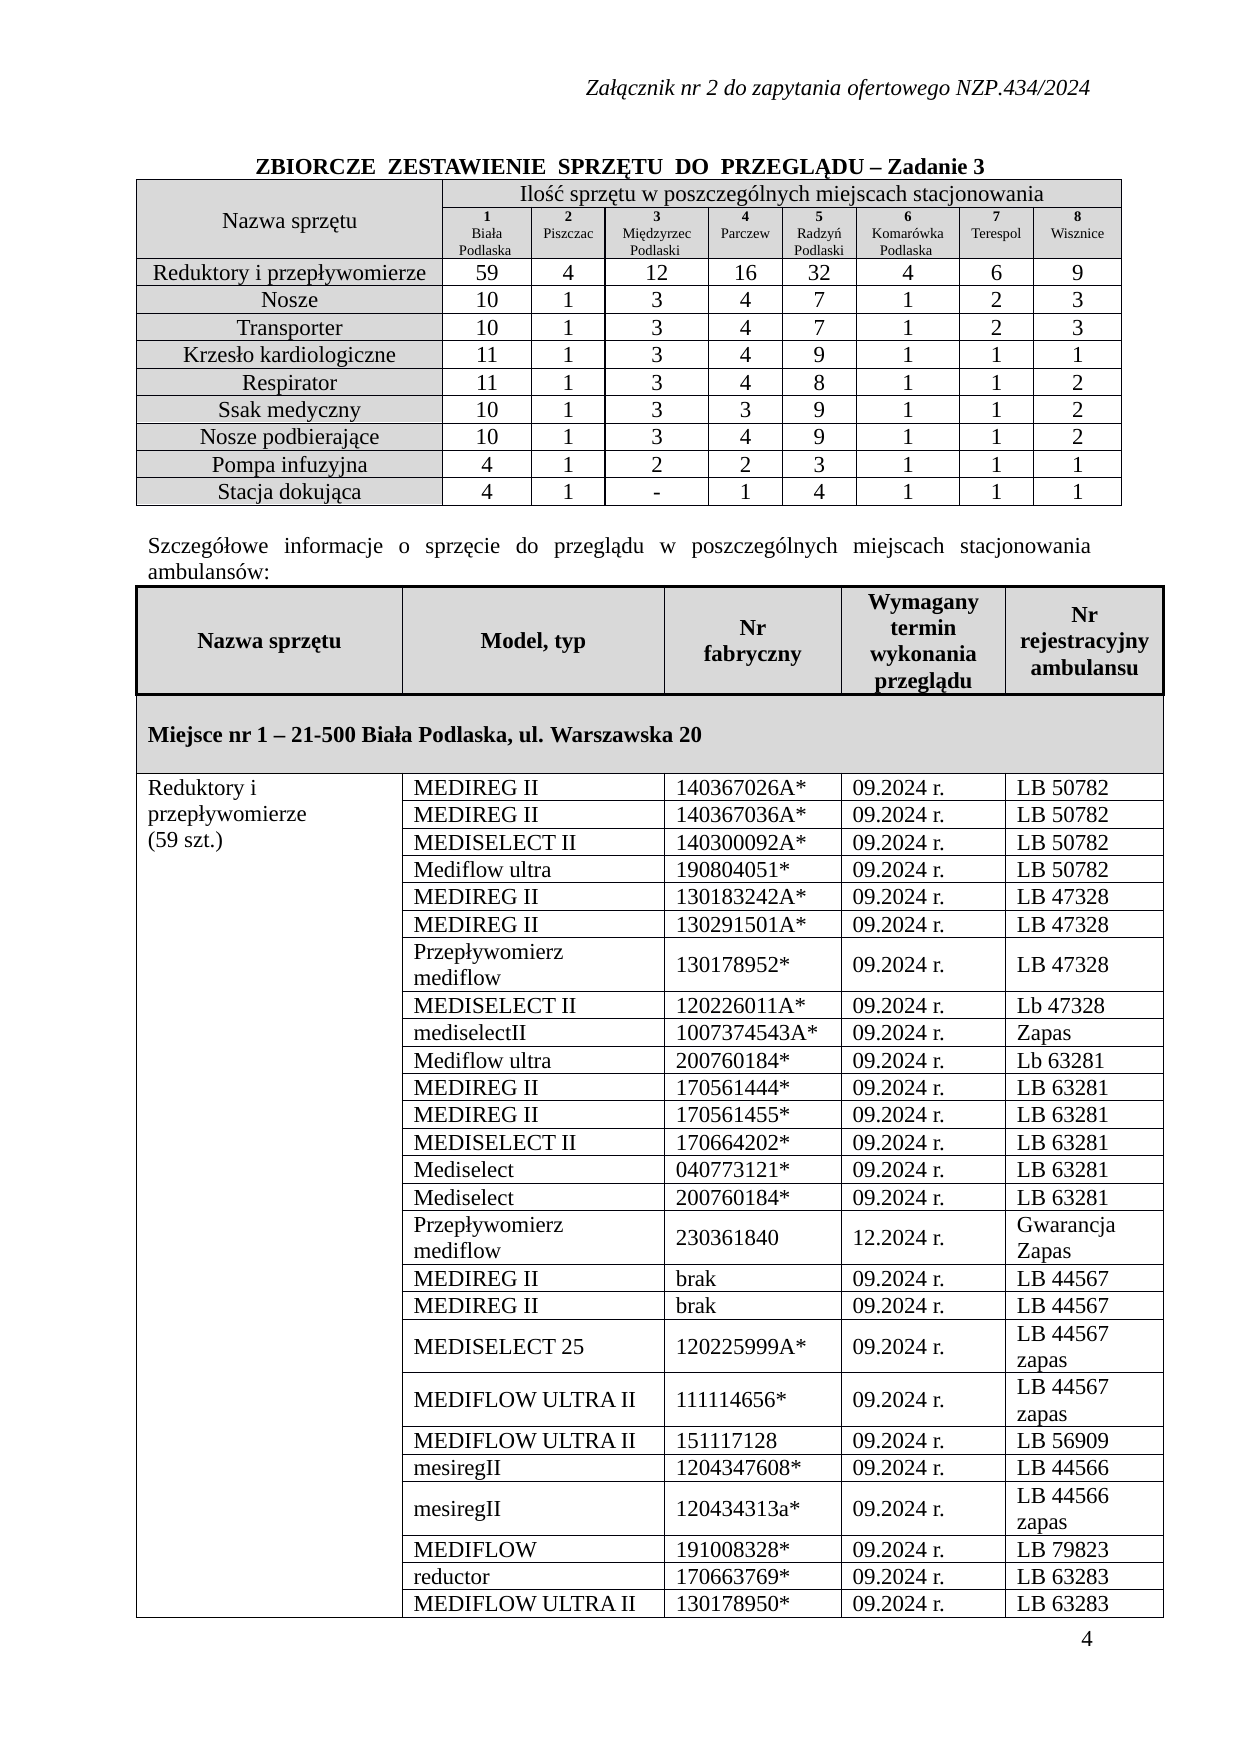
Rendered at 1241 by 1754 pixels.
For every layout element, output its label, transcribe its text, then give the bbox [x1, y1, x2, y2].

table_cell MEDIREG II [403, 1074, 664, 1100]
table_cell LB 44567 zapas [1006, 1320, 1163, 1372]
table_cell 09.2024 r. [842, 1482, 1005, 1534]
table_cell 09.2024 r. [842, 1047, 1005, 1073]
table_cell 11 [443, 369, 531, 395]
table_cell 3 [606, 286, 708, 313]
table_cell 3 [1034, 314, 1121, 340]
table_cell 09.2024 r. [842, 1156, 1005, 1183]
table_cell LB 79823 [1006, 1536, 1163, 1562]
table_cell 6 Komarówka Podlaska [857, 208, 959, 258]
table_cell mesiregII [403, 1482, 664, 1534]
table_cell 4 [709, 314, 782, 340]
table_cell 1 [857, 451, 959, 477]
table_cell 59 [443, 259, 531, 285]
table_cell 151117128 [665, 1427, 841, 1453]
table_cell 09.2024 r. [842, 1373, 1005, 1426]
table_cell 1 [1034, 341, 1121, 368]
table_cell 1 [960, 451, 1033, 477]
table_cell 9 [783, 341, 856, 368]
table_header Ilość sprzętu w poszczególnych miejscach stacjonowania [443, 180, 1121, 207]
table_cell 1 [857, 314, 959, 340]
table_cell Mediselect [403, 1184, 664, 1210]
table_cell 1 [960, 341, 1033, 368]
table_cell LB 47328 [1006, 883, 1163, 910]
table_cell 8 [783, 369, 856, 395]
table_header Nr rejestracyjny ambulansu [1006, 588, 1162, 693]
table_cell 09.2024 r. [842, 1590, 1005, 1617]
table_cell 09.2024 r. [842, 911, 1005, 937]
table_cell mesiregII [403, 1455, 664, 1481]
table_cell 7 [783, 314, 856, 340]
table_cell MEDIREG II [403, 1265, 664, 1291]
table_cell 10 [443, 286, 531, 313]
table_cell 1 [960, 478, 1033, 504]
table_cell LB 56909 [1006, 1427, 1163, 1453]
table_cell LB 63281 [1006, 1156, 1163, 1183]
table_header Model, typ [403, 588, 664, 693]
table_cell 10 [443, 424, 531, 450]
table_header Wymagany termin wykonania przeglądu [842, 588, 1005, 693]
table_cell MEDISELECT II [403, 829, 664, 855]
table_cell 4 [857, 259, 959, 285]
table_cell Zapas [1006, 1019, 1163, 1046]
table_cell 10 [443, 396, 531, 422]
table_cell MEDIFLOW ULTRA II [403, 1427, 664, 1453]
table_cell 5 Radzyń Podlaski [783, 208, 856, 258]
table_cell 1 [960, 369, 1033, 395]
table_cell 3 [606, 396, 708, 422]
table_cell 4 [709, 286, 782, 313]
table_cell 09.2024 r. [842, 1292, 1005, 1318]
table_cell 1007374543A* [665, 1019, 841, 1046]
table_cell 32 [783, 259, 856, 285]
table_cell brak [665, 1292, 841, 1318]
table_cell LB 47328 [1006, 938, 1163, 991]
table_cell 1 [857, 369, 959, 395]
table_cell 230361840 [665, 1211, 841, 1264]
table_cell Lb 63281 [1006, 1047, 1163, 1073]
table_cell reductor [403, 1563, 664, 1589]
table_cell 09.2024 r. [842, 829, 1005, 855]
table_cell Reduktory i przepływomierze (59 szt.) [137, 774, 402, 1617]
table_cell Pompa infuzyjna [137, 451, 442, 477]
table_cell mediselectII [403, 1019, 664, 1046]
table_cell 4 [709, 369, 782, 395]
table_cell 10 [443, 314, 531, 340]
table_cell LB 44567 [1006, 1265, 1163, 1291]
table_cell 1 [532, 478, 604, 504]
table_cell 170561455* [665, 1101, 841, 1128]
table_cell 200760184* [665, 1047, 841, 1073]
table_cell 1 [532, 286, 604, 313]
table_cell 140367026A* [665, 774, 841, 800]
table_cell 170663769* [665, 1563, 841, 1589]
table_cell 4 [532, 259, 604, 285]
table_cell LB 44566 zapas [1006, 1482, 1163, 1534]
table_cell 2 [1034, 369, 1121, 395]
table_cell LB 44567 zapas [1006, 1373, 1163, 1426]
table_cell LB 63281 [1006, 1129, 1163, 1155]
table_cell 7 [783, 286, 856, 313]
table_cell Stacja dokująca [137, 478, 442, 504]
table_cell 3 [709, 396, 782, 422]
table_cell 7 Terespol [960, 208, 1033, 258]
table_cell 12 [606, 259, 708, 285]
table_cell 3 [606, 424, 708, 450]
table_cell 09.2024 r. [842, 992, 1005, 1018]
table_cell MEDIREG II [403, 774, 664, 800]
table_cell 130178952* [665, 938, 841, 991]
table_cell MEDIREG II [403, 1101, 664, 1128]
table_cell 170664202* [665, 1129, 841, 1155]
table_cell 09.2024 r. [842, 1101, 1005, 1128]
table_cell Mediflow ultra [403, 856, 664, 882]
table_cell 120434313a* [665, 1482, 841, 1534]
table_cell 1 [1034, 478, 1121, 504]
table_cell LB 44566 [1006, 1455, 1163, 1481]
table_cell LB 63283 [1006, 1590, 1163, 1617]
table_cell 130178950* [665, 1590, 841, 1617]
table_cell 09.2024 r. [842, 938, 1005, 991]
table_cell 2 Piszczac [532, 208, 604, 258]
table_cell MEDIREG II [403, 911, 664, 937]
table_cell 1 [857, 396, 959, 422]
table_cell 1 [960, 396, 1033, 422]
table_cell 130183242A* [665, 883, 841, 910]
table_cell 1 [532, 341, 604, 368]
table_cell 140367036A* [665, 801, 841, 827]
table_cell LB 47328 [1006, 911, 1163, 937]
table_cell 130291501A* [665, 911, 841, 937]
table_cell 2 [960, 286, 1033, 313]
table_cell 09.2024 r. [842, 1427, 1005, 1453]
table_cell 09.2024 r. [842, 1536, 1005, 1562]
table_cell 09.2024 r. [842, 801, 1005, 827]
table_cell 2 [1034, 424, 1121, 450]
table_cell LB 63283 [1006, 1563, 1163, 1589]
table_cell MEDISELECT II [403, 992, 664, 1018]
table_cell 09.2024 r. [842, 1019, 1005, 1046]
table_cell 1 [532, 451, 604, 477]
table_cell Ssak medyczny [137, 396, 442, 422]
table_cell 4 [709, 424, 782, 450]
table_cell Gwarancja Zapas [1006, 1211, 1163, 1264]
table_cell 09.2024 r. [842, 883, 1005, 910]
table_cell LB 63281 [1006, 1184, 1163, 1210]
table_cell MEDIFLOW ULTRA II [403, 1373, 664, 1426]
table_cell Transporter [137, 314, 442, 340]
table_cell 8 Wisznice [1034, 208, 1121, 258]
table_cell MEDIFLOW [403, 1536, 664, 1562]
table_cell MEDIREG II [403, 883, 664, 910]
table_cell MEDIREG II [403, 801, 664, 827]
table_cell 1 [857, 424, 959, 450]
table_cell 3 [606, 341, 708, 368]
table_cell 190804051* [665, 856, 841, 882]
table_cell Nosze [137, 286, 442, 313]
table_cell 4 [443, 451, 531, 477]
table_cell 9 [783, 396, 856, 422]
table_cell 09.2024 r. [842, 1184, 1005, 1210]
table_cell 1204347608* [665, 1455, 841, 1481]
table_cell 111114656* [665, 1373, 841, 1426]
table_cell 9 [1034, 259, 1121, 285]
table_cell 09.2024 r. [842, 1265, 1005, 1291]
table_cell LB 50782 [1006, 801, 1163, 827]
table_cell 1 [532, 396, 604, 422]
table_cell 9 [783, 424, 856, 450]
table_cell 1 [709, 478, 782, 504]
table_cell 3 [606, 314, 708, 340]
table_cell LB 50782 [1006, 774, 1163, 800]
table_cell 1 [857, 478, 959, 504]
table_cell 1 Biała Podlaska [443, 208, 531, 258]
table_header Nazwa sprzętu [137, 180, 442, 258]
table_cell 1 [532, 369, 604, 395]
table_cell 2 [606, 451, 708, 477]
table_cell Przepływomierz mediflow [403, 938, 664, 991]
table_cell Miejsce nr 1 – 21-500 Biała Podlaska, ul. Warszawska 20 [137, 696, 1163, 773]
table_cell MEDISELECT 25 [403, 1320, 664, 1372]
table_cell MEDISELECT II [403, 1129, 664, 1155]
table_cell 1 [857, 341, 959, 368]
table_header Nazwa sprzętu [138, 588, 402, 693]
table_cell 120225999A* [665, 1320, 841, 1372]
table_cell 2 [1034, 396, 1121, 422]
table_cell 200760184* [665, 1184, 841, 1210]
table_cell 1 [532, 314, 604, 340]
table_cell 09.2024 r. [842, 1563, 1005, 1589]
table_cell 12.2024 r. [842, 1211, 1005, 1264]
table_cell 16 [709, 259, 782, 285]
table_cell 191008328* [665, 1536, 841, 1562]
table_cell 1 [960, 424, 1033, 450]
table_cell 1 [857, 286, 959, 313]
table_cell LB 63281 [1006, 1101, 1163, 1128]
table_cell LB 44567 [1006, 1292, 1163, 1318]
table_cell 1 [532, 424, 604, 450]
text Szczegółowe informacje o sprzęcie do przeglądu w poszczególnych miejscach stacjonowania ambulansów: [148, 532, 1092, 585]
table_cell Mediflow ultra [403, 1047, 664, 1073]
table_cell 120226011A* [665, 992, 841, 1018]
table_cell brak [665, 1265, 841, 1291]
table_cell 09.2024 r. [842, 1129, 1005, 1155]
table_cell 6 [960, 259, 1033, 285]
table_cell Lb 47328 [1006, 992, 1163, 1018]
table_cell 2 [709, 451, 782, 477]
table_cell 1 [1034, 451, 1121, 477]
table_cell MEDIREG II [403, 1292, 664, 1318]
table_cell 140300092A* [665, 829, 841, 855]
table_cell 3 Międzyrzec Podlaski [606, 208, 708, 258]
table_cell 11 [443, 341, 531, 368]
table_cell MEDIFLOW ULTRA II [403, 1590, 664, 1617]
table_cell 09.2024 r. [842, 1455, 1005, 1481]
table_cell Respirator [137, 369, 442, 395]
table_cell 4 Parczew [709, 208, 782, 258]
table_cell Przepływomierz mediflow [403, 1211, 664, 1264]
table_cell 09.2024 r. [842, 856, 1005, 882]
table_cell LB 50782 [1006, 829, 1163, 855]
table_cell 170561444* [665, 1074, 841, 1100]
table_cell 4 [783, 478, 856, 504]
table_cell LB 63281 [1006, 1074, 1163, 1100]
table_cell 4 [709, 341, 782, 368]
table_cell 3 [783, 451, 856, 477]
table_cell 3 [606, 369, 708, 395]
table_cell - [606, 478, 708, 504]
table_cell 09.2024 r. [842, 774, 1005, 800]
table_cell 3 [1034, 286, 1121, 313]
table_cell LB 50782 [1006, 856, 1163, 882]
table_cell Krzesło kardiologiczne [137, 341, 442, 368]
table_cell 040773121* [665, 1156, 841, 1183]
table_cell 2 [960, 314, 1033, 340]
table_cell 09.2024 r. [842, 1074, 1005, 1100]
table_cell 4 [443, 478, 531, 504]
table_header Nr fabryczny [665, 588, 841, 693]
table_cell 09.2024 r. [842, 1320, 1005, 1372]
table_cell Mediselect [403, 1156, 664, 1183]
table_cell Nosze podbierające [137, 424, 442, 450]
text ZBIORCZE ZESTAWIENIE SPRZĘTU DO PRZEGLĄDU – Zadanie 3 [148, 153, 1092, 179]
table_cell Reduktory i przepływomierze [137, 259, 442, 285]
